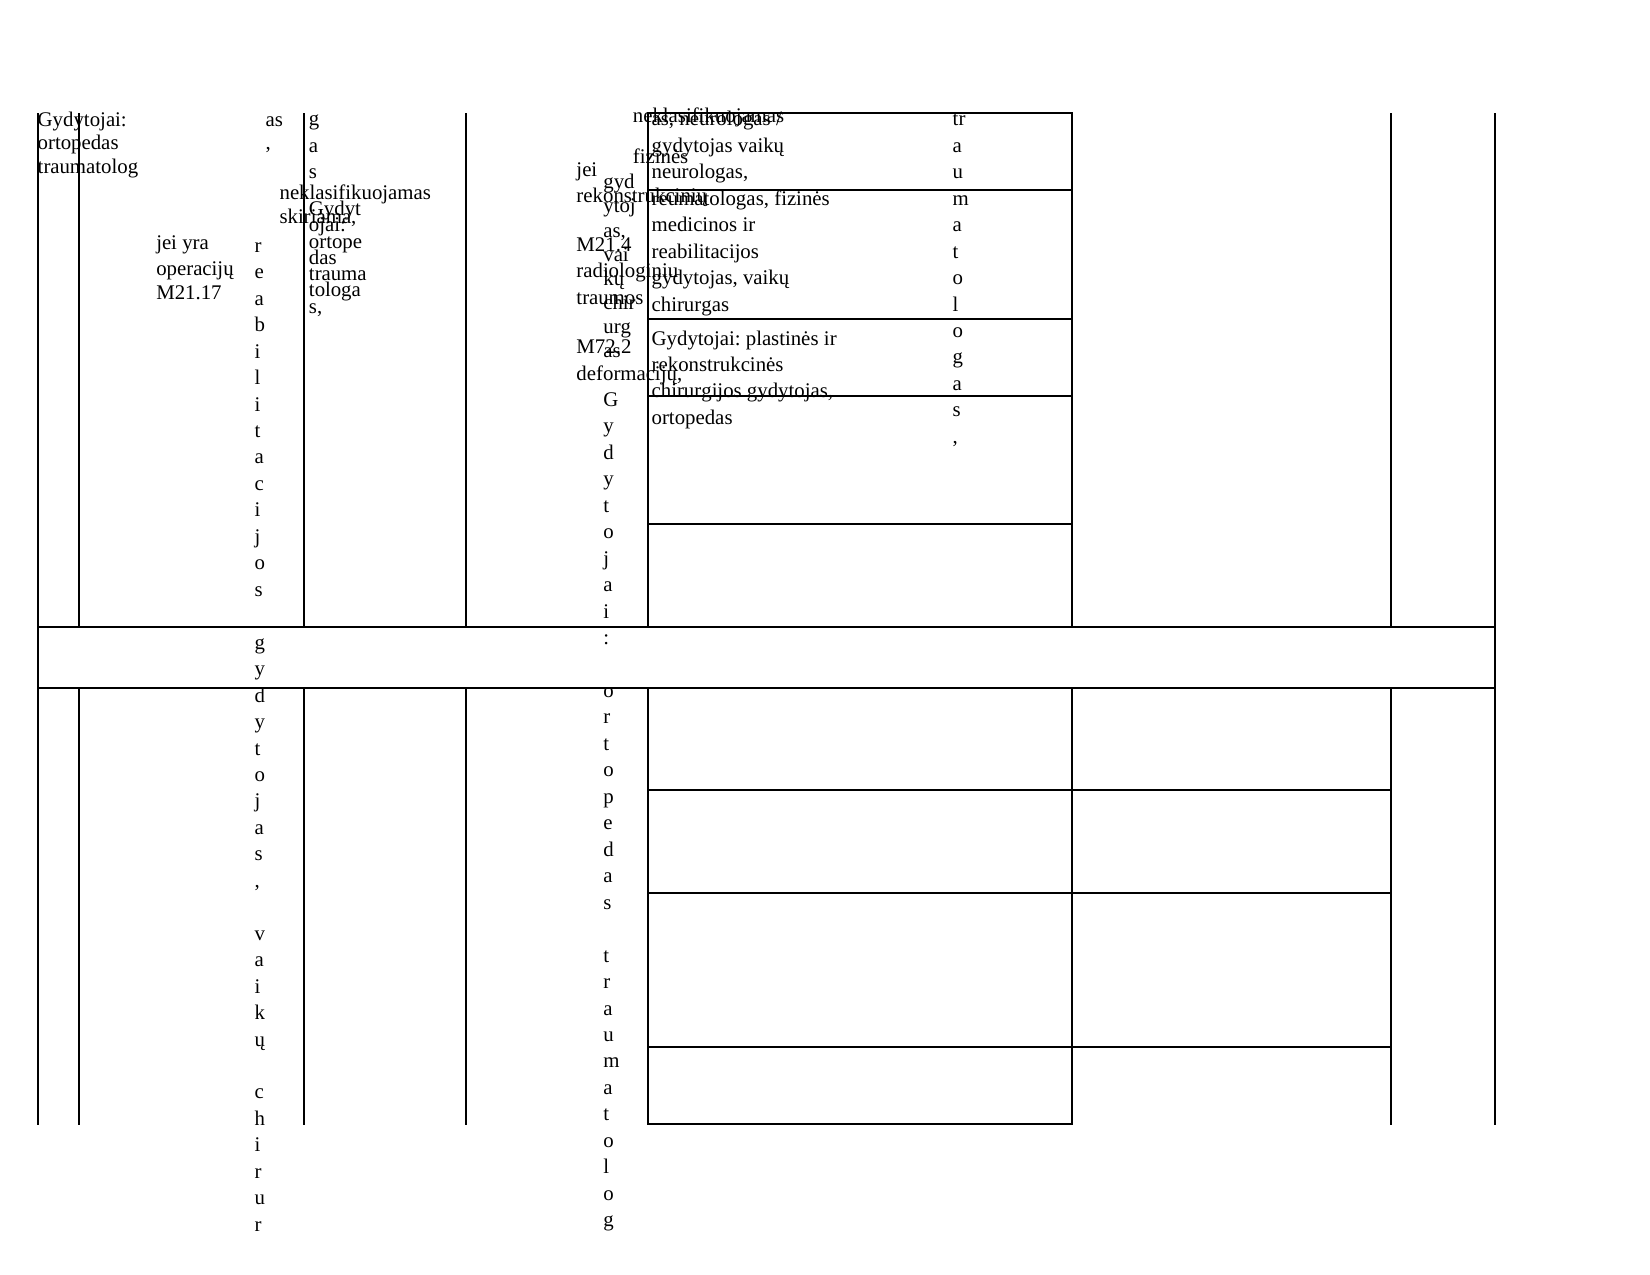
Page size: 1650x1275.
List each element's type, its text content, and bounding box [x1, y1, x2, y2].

text Gydytojai: ortopedas traumatologas, neurologas / gydytojas vaikų neurologas, reumatologas, fizinės medicinos ir reabilitacijos gydytojas, vaikų chirurgas [651, 191, 846, 316]
text Gydytojai: ortopedas traumatologas, neurologas / gydytojas vaikų neurologas, reumatologas, fizinės medicinos ir reabilitacijos gydytojas, vaikų chirurgas [651, 114, 846, 189]
text Gydytojai: ortopedas traumatolog [37, 106, 144, 177]
text gydytojas, vaikų chirurgas [603, 169, 637, 362]
text Gydytojai: plastinės ir rekonstrukcinės chirurgijos gydytojas, ortopedas traumatologas, [651, 326, 839, 395]
text as, [265, 106, 284, 153]
text jei yra deformacijų, taip pat ir po pėdos rekonstrukcinių operacijų [156, 230, 206, 280]
text Gydytojai: ortopedas traumatologas, [309, 195, 369, 309]
text Gydytojai: plastinės ir rekonstrukcinės chirurgijos gydytojas, ortopedas traumatologas, [651, 397, 839, 429]
text Gydytojai: plastinės ir rekonstrukcinės chirurgijos gydytojas, ortopedas traumatologas, [952, 191, 966, 318]
text M21.17 Iškrypimas į vidų (varus ), [156, 283, 206, 303]
